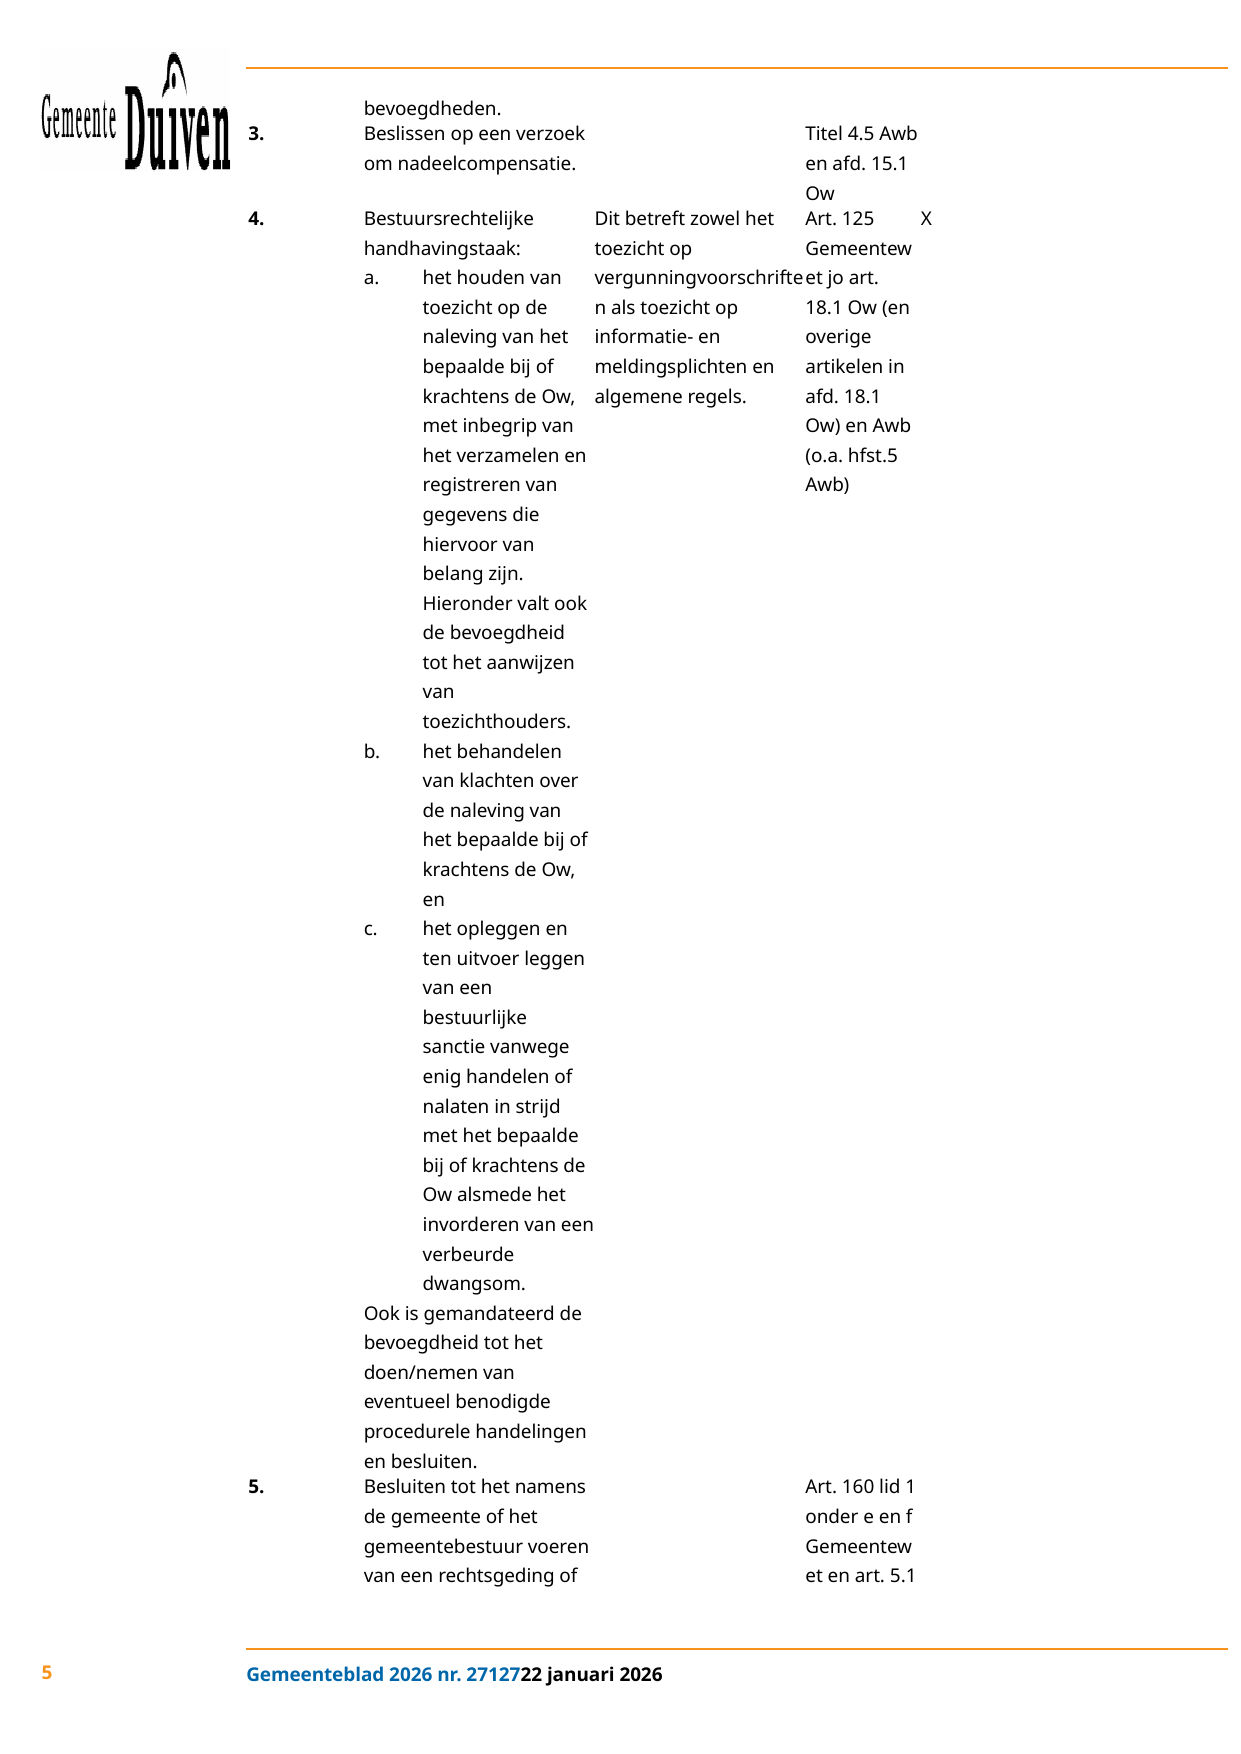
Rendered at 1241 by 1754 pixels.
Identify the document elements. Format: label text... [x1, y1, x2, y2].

table_cell 5. [248, 1474, 363, 1588]
table_cell [1036, 95, 1152, 121]
table_cell Titel 4.5 Awb en afd. 15.1 Ow [805, 121, 921, 205]
table_cell X [921, 205, 1036, 1474]
picture [41, 47, 231, 172]
table_cell [1036, 121, 1152, 205]
table_cell [1036, 1474, 1152, 1588]
table_cell [1036, 205, 1152, 1474]
table_cell [921, 95, 1036, 121]
table_cell bevoegdheden. [364, 95, 594, 121]
table_cell 3. [248, 121, 363, 205]
table_cell 4. [248, 205, 363, 1474]
table_cell Art. 125 Gemeentewet jo art. 18.1 Ow (en overige artikelen in afd. 18.1 Ow) en Awb (o.a. hfst.5 Awb) [805, 205, 921, 1474]
table_cell [594, 95, 805, 121]
table_cell [921, 1474, 1036, 1588]
table_cell Beslissen op een verzoek om nadeelcompensatie. [364, 121, 594, 205]
table_cell [921, 121, 1036, 205]
table_cell [594, 121, 805, 205]
table_cell Art. 160 lid 1 onder e en f Gemeentewet en art. 5.1 [805, 1474, 921, 1588]
table_cell Bestuursrechtelijke handhavingstaak: het houden van toezicht op de naleving van het bepaalde bij of krachtens de Ow, met inbegrip van het verzamelen en registreren van gegevens die hiervoor van belang zijn. Hieronder valt ook de bevoegdheid tot het aanwijzen van toezichthouders. het behandelen van klachten over de naleving van het bepaalde bij of krachtens de Ow, en het opleggen en ten uitvoer leggen van een bestuurlijke sanctie vanwege enig handelen of nalaten in strijd met het bepaalde bij of krachtens de Ow alsmede het invorderen van een verbeurde dwangsom. Ook is gemandateerd de bevoegdheid tot het doen/nemen van eventueel benodigde procedurele handelingen en besluiten. [364, 205, 594, 1474]
table_cell [805, 95, 921, 121]
table_cell Besluiten tot het namens de gemeente of het gemeentebestuur voeren van een rechtsgeding of [364, 1474, 594, 1588]
table_cell [594, 1474, 805, 1588]
table_cell [248, 95, 363, 121]
table_cell Dit betreft zowel het toezicht op vergunningvoorschriften als toezicht op informatie- en meldingsplichten en algemene regels. [594, 205, 805, 1474]
